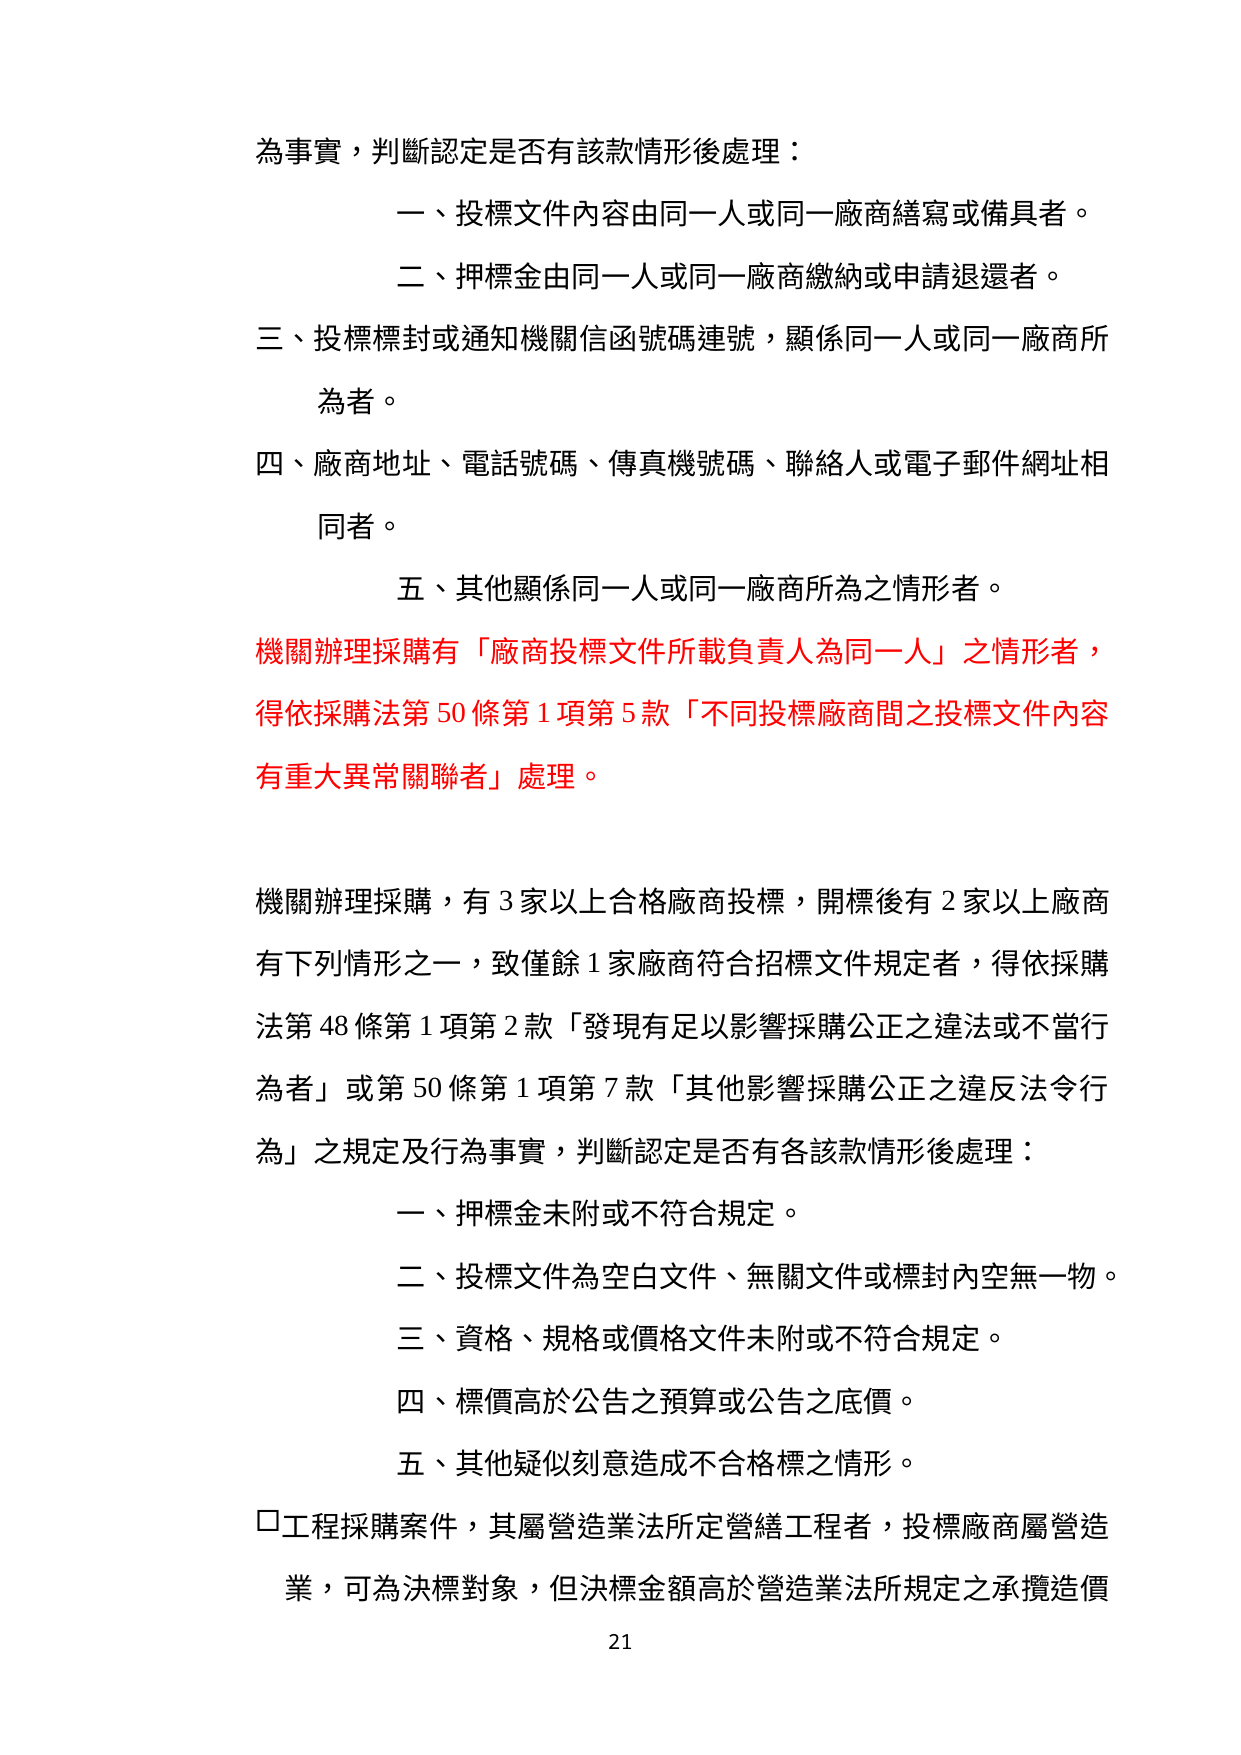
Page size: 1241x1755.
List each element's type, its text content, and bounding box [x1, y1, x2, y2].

text 二、投標文件為空白文件、無關文件或標封內空無一物。 [397, 1233, 1110, 1295]
text 為事實，判斷認定是否有該款情形後處理： [255, 108, 1110, 170]
text 一、押標金未附或不符合規定。 [397, 1170, 1110, 1233]
text 四、標價高於公告之預算或公告之底價。 [397, 1358, 1110, 1420]
text 三、資格、規格或價格文件未附或不符合規定。 [397, 1295, 1110, 1358]
text 機關辦理採購，有3家以上合格廠商投標，開標後有2家以上廠商有下列情形之一，致僅餘1家廠商符合招標文件規定者，得依採購法第48條第1項第2款「發現有足以影響採購公正之違法或不當行為者」或第50條第1項第7款「其他影響採購公正之違反法令行為」之規定及行為事實，判斷認定是否有各該款情形後處理： [255, 858, 1110, 1170]
text 工程採購案件，其屬營造業法所定營繕工程者，投標廠商屬營造業，可為決標對象，但決標金額高於營造業法所規定之承攬造價 [255, 1483, 1110, 1608]
text 五、其他顯係同一人或同一廠商所為之情形者。 [397, 545, 1110, 608]
text 機關辦理採購有「廠商投標文件所載負責人為同一人」之情形者，得依採購法第50條第1項第5款「不同投標廠商間之投標文件內容有重大異常關聯者」處理。 [255, 608, 1110, 795]
text 三、投標標封或通知機關信函號碼連號，顯係同一人或同一廠商所為者。 [255, 295, 1110, 420]
text 五、其他疑似刻意造成不合格標之情形。 [397, 1420, 1110, 1483]
text 一、投標文件內容由同一人或同一廠商繕寫或備具者。 [397, 170, 1110, 233]
text 二、押標金由同一人或同一廠商繳納或申請退還者。 [397, 233, 1110, 295]
text 四、廠商地址、電話號碼、傳真機號碼、聯絡人或電子郵件網址相同者。 [255, 420, 1110, 545]
